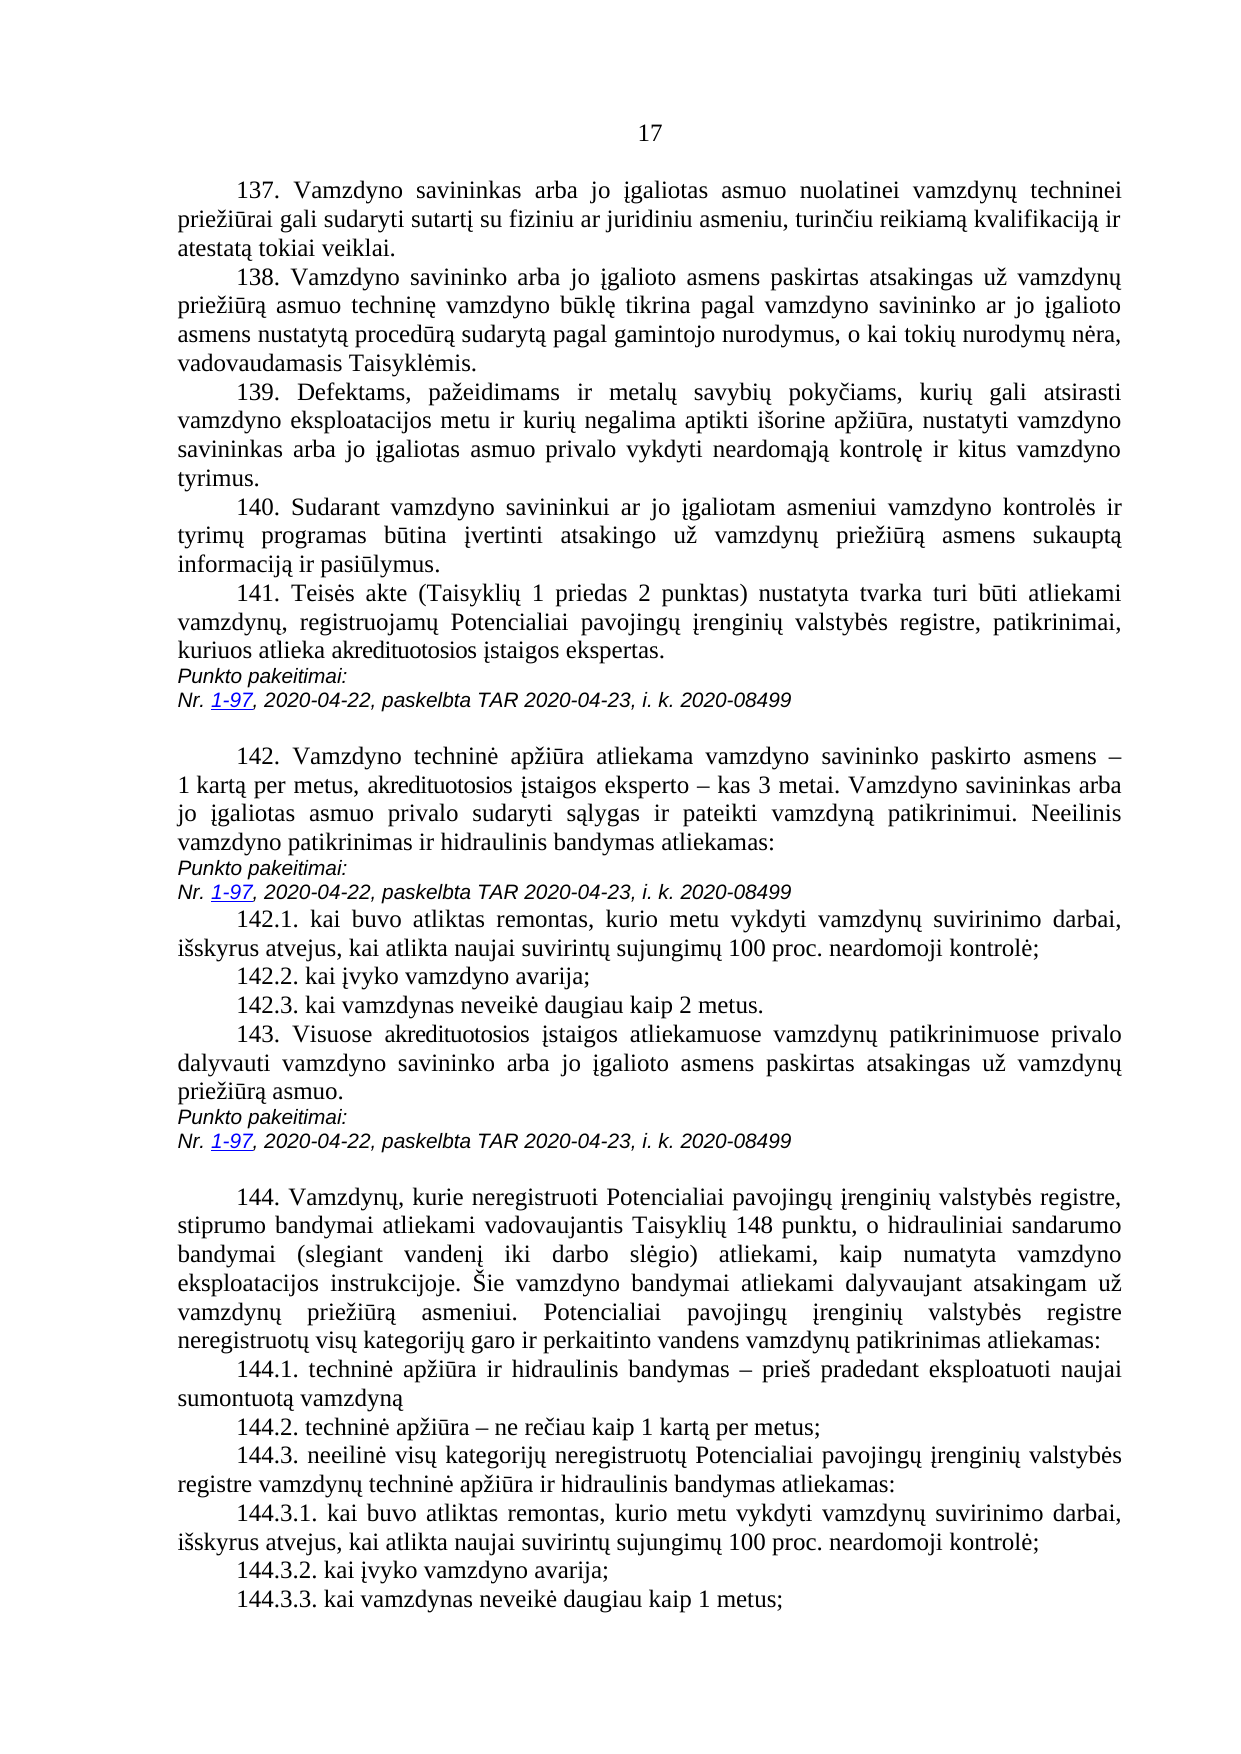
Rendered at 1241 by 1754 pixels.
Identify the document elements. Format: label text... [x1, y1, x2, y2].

text 144.3. neeilinė visų kategorijų neregistruotų Potencialiai pavojingų įrenginių valstybės registre vamzdynų techninė apžiūra ir hidraulinis bandymas atliekamas: [177, 1441, 1122, 1498]
text 142.2. kai įvyko vamzdyno avarija; [177, 961, 1122, 990]
text 140. Sudarant vamzdyno savininkui ar jo įgaliotam asmeniui vamzdyno kontrolės ir tyrimų programas būtina įvertinti atsakingo už vamzdynų priežiūrą asmens sukauptą informaciją ir pasiūlymus. [177, 492, 1122, 578]
text 144.3.2. kai įvyko vamzdyno avarija; [177, 1556, 1122, 1584]
text 141. Teisės akte (Taisyklių 1 priedas 2 punktas) nustatyta tvarka turi būti atliekami vamzdynų, registruojamų Potencialiai pavojingų įrenginių valstybės registre, patikrinimai, kuriuos atlieka akredituotosios įstaigos ekspertas. [177, 578, 1122, 664]
text Nr. 1-97, 2020-04-22, paskelbta TAR 2020-04-23, i. k. 2020-08499 [177, 688, 1122, 712]
text 144. Vamzdynų, kurie neregistruoti Potencialiai pavojingų įrenginių valstybės registre, stiprumo bandymai atliekami vadovaujantis Taisyklių 148 punktu, o hidrauliniai sandarumo bandymai (slegiant vandenį iki darbo slėgio) atliekami, kaip numatyta vamzdyno eksploatacijos instrukcijoje. Šie vamzdyno bandymai atliekami dalyvaujant atsakingam už vamzdynų priežiūrą asmeniui. Potencialiai pavojingų įrenginių valstybės registre neregistruotų visų kategorijų garo ir perkaitinto vandens vamzdynų patikrinimas atliekamas: [177, 1182, 1122, 1354]
text 139. Defektams, pažeidimams ir metalų savybių pokyčiams, kurių gali atsirasti vamzdyno eksploatacijos metu ir kurių negalima aptikti išorine apžiūra, nustatyti vamzdyno savininkas arba jo įgaliotas asmuo privalo vykdyti neardomąją kontrolę ir kitus vamzdyno tyrimus. [177, 377, 1122, 492]
text Nr. 1-97, 2020-04-22, paskelbta TAR 2020-04-23, i. k. 2020-08499 [177, 880, 1122, 904]
text 144.1. techninė apžiūra ir hidraulinis bandymas – prieš pradedant eksploatuoti naujai sumontuotą vamzdyną [177, 1354, 1122, 1412]
text Punkto pakeitimai: [177, 1105, 1122, 1129]
text 143. Visuose akredituotosios įstaigos atliekamuose vamzdynų patikrinimuose privalo dalyvauti vamzdyno savininko arba jo įgalioto asmens paskirtas atsakingas už vamzdynų priežiūrą asmuo. [177, 1019, 1122, 1105]
text 144.2. techninė apžiūra – ne rečiau kaip 1 kartą per metus; [177, 1412, 1122, 1441]
text Punkto pakeitimai: [177, 856, 1122, 880]
text 144.3.3. kai vamzdynas neveikė daugiau kaip 1 metus; [177, 1584, 1122, 1613]
text 142.1. kai buvo atliktas remontas, kurio metu vykdyti vamzdynų suvirinimo darbai, išskyrus atvejus, kai atlikta naujai suvirintų sujungimų 100 proc. neardomoji kontrolė; [177, 904, 1122, 961]
text Punkto pakeitimai: [177, 664, 1122, 688]
text 137. Vamzdyno savininkas arba jo įgaliotas asmuo nuolatinei vamzdynų techninei priežiūrai gali sudaryti sutartį su fiziniu ar juridiniu asmeniu, turinčiu reikiamą kvalifikaciją ir atestatą tokiai veiklai. [177, 176, 1122, 262]
text 144.3.1. kai buvo atliktas remontas, kurio metu vykdyti vamzdynų suvirinimo darbai, išskyrus atvejus, kai atlikta naujai suvirintų sujungimų 100 proc. neardomoji kontrolė; [177, 1498, 1122, 1556]
text 142. Vamzdyno techninė apžiūra atliekama vamzdyno savininko paskirto asmens – 1 kartą per metus, akredituotosios įstaigos eksperto – kas 3 metai. Vamzdyno savininkas arba jo įgaliotas asmuo privalo sudaryti sąlygas ir pateikti vamzdyną patikrinimui. Neeilinis vamzdyno patikrinimas ir hidraulinis bandymas atliekamas: [177, 741, 1122, 856]
text Nr. 1-97, 2020-04-22, paskelbta TAR 2020-04-23, i. k. 2020-08499 [177, 1129, 1122, 1153]
text 138. Vamzdyno savininko arba jo įgalioto asmens paskirtas atsakingas už vamzdynų priežiūrą asmuo techninę vamzdyno būklę tikrina pagal vamzdyno savininko ar jo įgalioto asmens nustatytą procedūrą sudarytą pagal gamintojo nurodymus, o kai tokių nurodymų nėra, vadovaudamasis Taisyklėmis. [177, 262, 1122, 377]
text 142.3. kai vamzdynas neveikė daugiau kaip 2 metus. [177, 990, 1122, 1019]
